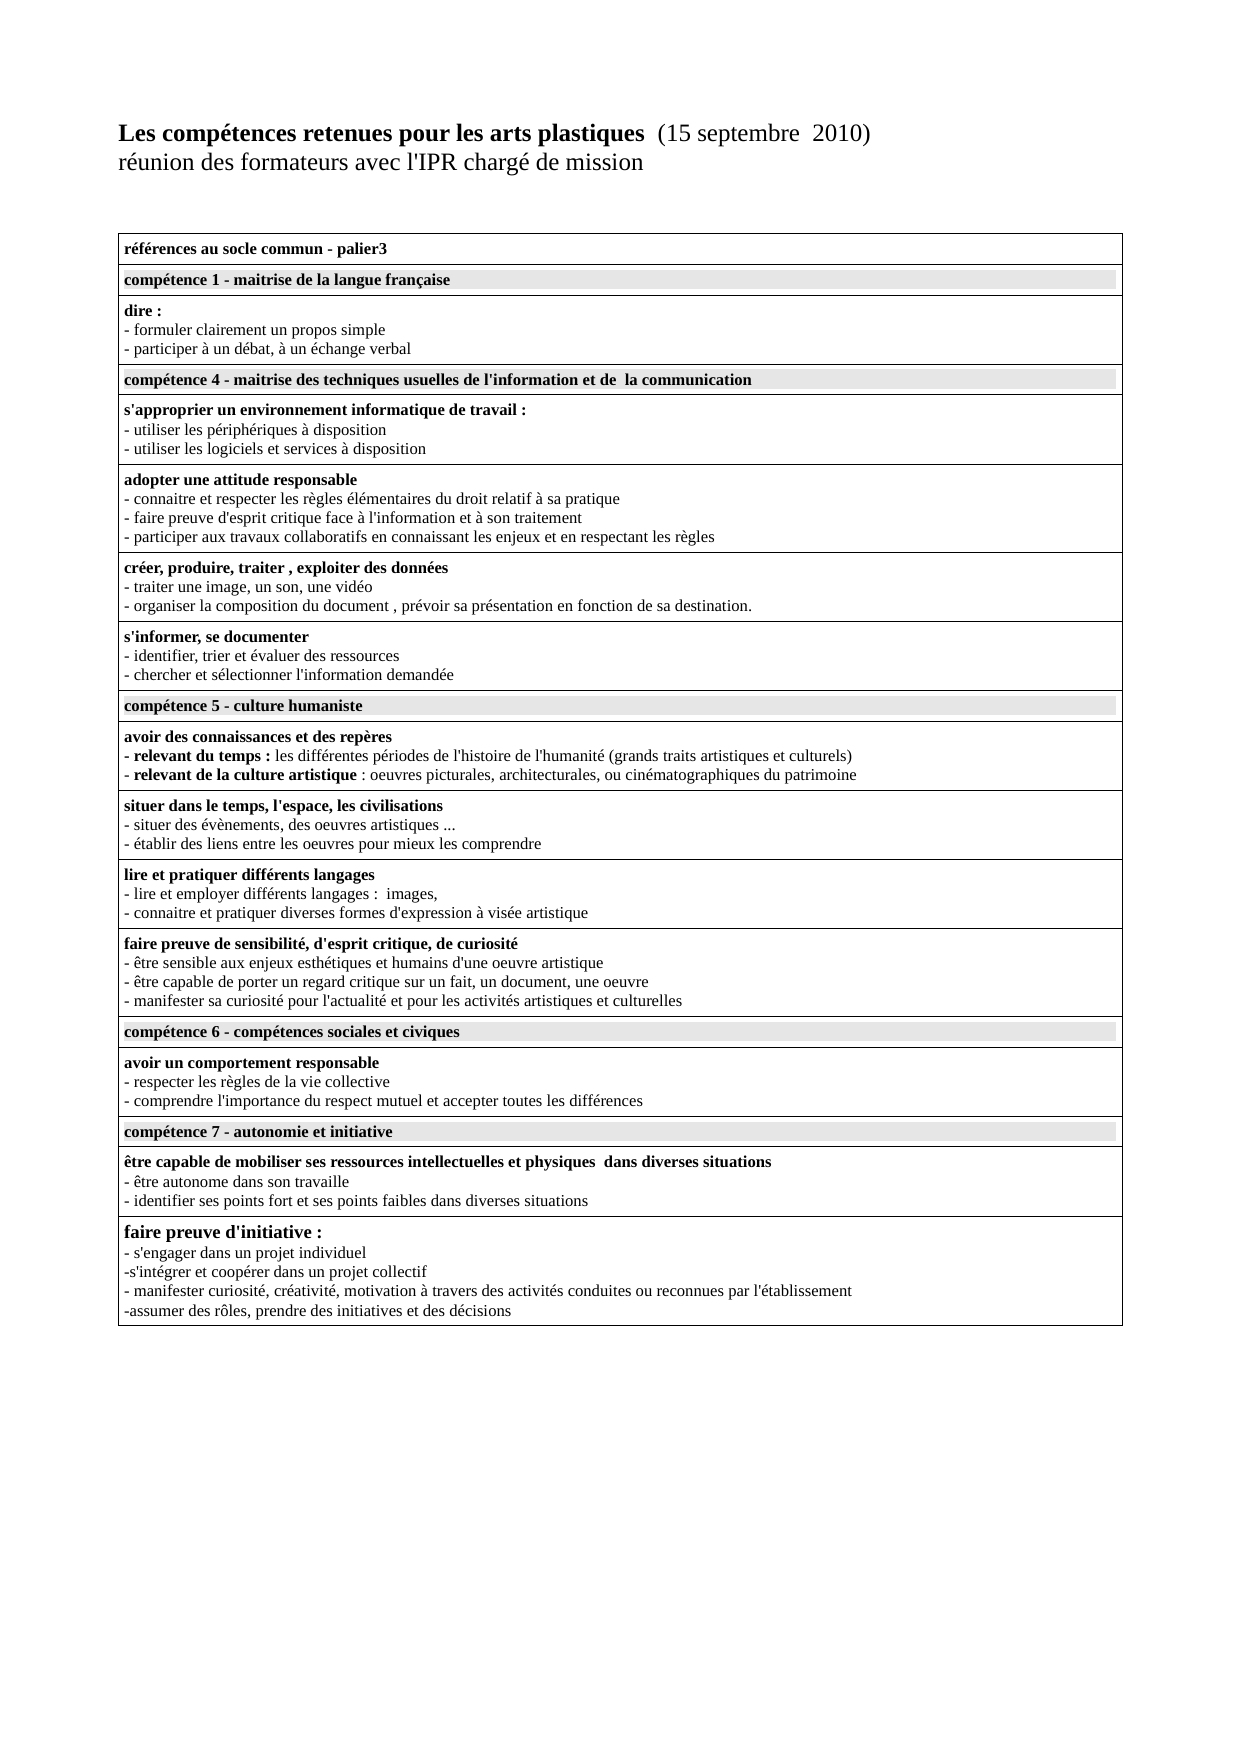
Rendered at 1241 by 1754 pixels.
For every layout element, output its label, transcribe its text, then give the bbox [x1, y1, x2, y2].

table_cell lire et pratiquer différents langages - lire et employer différents langages : images, - connaitre et pratiquer diverses formes d'expression à visée artistique [119, 860, 1122, 928]
table_cell faire preuve de sensibilité, d'esprit critique, de curiosité - être sensible aux enjeux esthétiques et humains d'une oeuvre artistique - être capable de porter un regard critique sur un fait, un document, une oeuvre - manifester sa curiosité pour l'actualité et pour les activités artistiques et culturelles [119, 929, 1122, 1016]
text Les compétences retenues pour les arts plastiques (15 septembre 2010) [118, 118, 1122, 147]
table_cell situer dans le temps, l'espace, les civilisations - situer des évènements, des oeuvres artistiques ... - établir des liens entre les oeuvres pour mieux les comprendre [119, 791, 1122, 859]
table_cell avoir des connaissances et des repères - relevant du temps : les différentes périodes de l'histoire de l'humanité (grands traits artistiques et culturels) - relevant de la culture artistique : oeuvres picturales, architecturales, ou cinématographiques du patrimoine [119, 722, 1122, 789]
table_cell compétence 1 - maitrise de la langue française [119, 265, 1122, 294]
table_cell compétence 4 - maitrise des techniques usuelles de l'information et de la communication [119, 365, 1122, 394]
table_cell compétence 5 - culture humaniste [119, 691, 1122, 721]
table_cell s'approprier un environnement informatique de travail : - utiliser les périphériques à disposition - utiliser les logiciels et services à disposition [119, 395, 1122, 463]
table_cell créer, produire, traiter , exploiter des données - traiter une image, un son, une vidéo - organiser la composition du document , prévoir sa présentation en fonction de sa destination. [119, 553, 1122, 621]
table_cell avoir un comportement responsable - respecter les règles de la vie collective - comprendre l'importance du respect mutuel et accepter toutes les différences [119, 1048, 1122, 1116]
table_cell être capable de mobiliser ses ressources intellectuelles et physiques dans diverses situations - être autonome dans son travaille - identifier ses points fort et ses points faibles dans diverses situations [119, 1147, 1122, 1216]
table_cell faire preuve d'initiative : - s'engager dans un projet individuel -s'intégrer et coopérer dans un projet collectif - manifester curiosité, créativité, motivation à travers des activités conduites ou reconnues par l'établissement -assumer des rôles, prendre des initiatives et des décisions [119, 1217, 1122, 1325]
table_cell adopter une attitude responsable - connaitre et respecter les règles élémentaires du droit relatif à sa pratique - faire preuve d'esprit critique face à l'information et à son traitement - participer aux travaux collaboratifs en connaissant les enjeux et en respectant les règles [119, 465, 1122, 552]
table_cell dire : - formuler clairement un propos simple - participer à un débat, à un échange verbal [119, 296, 1122, 364]
table_cell compétence 7 - autonomie et initiative [119, 1117, 1122, 1146]
table_cell s'informer, se documenter - identifier, trier et évaluer des ressources - chercher et sélectionner l'information demandée [119, 622, 1122, 690]
text réunion des formateurs avec l'IPR chargé de mission [118, 147, 1122, 176]
table_header références au socle commun - palier3 [119, 234, 1122, 264]
table_cell compétence 6 - compétences sociales et civiques [119, 1017, 1122, 1047]
